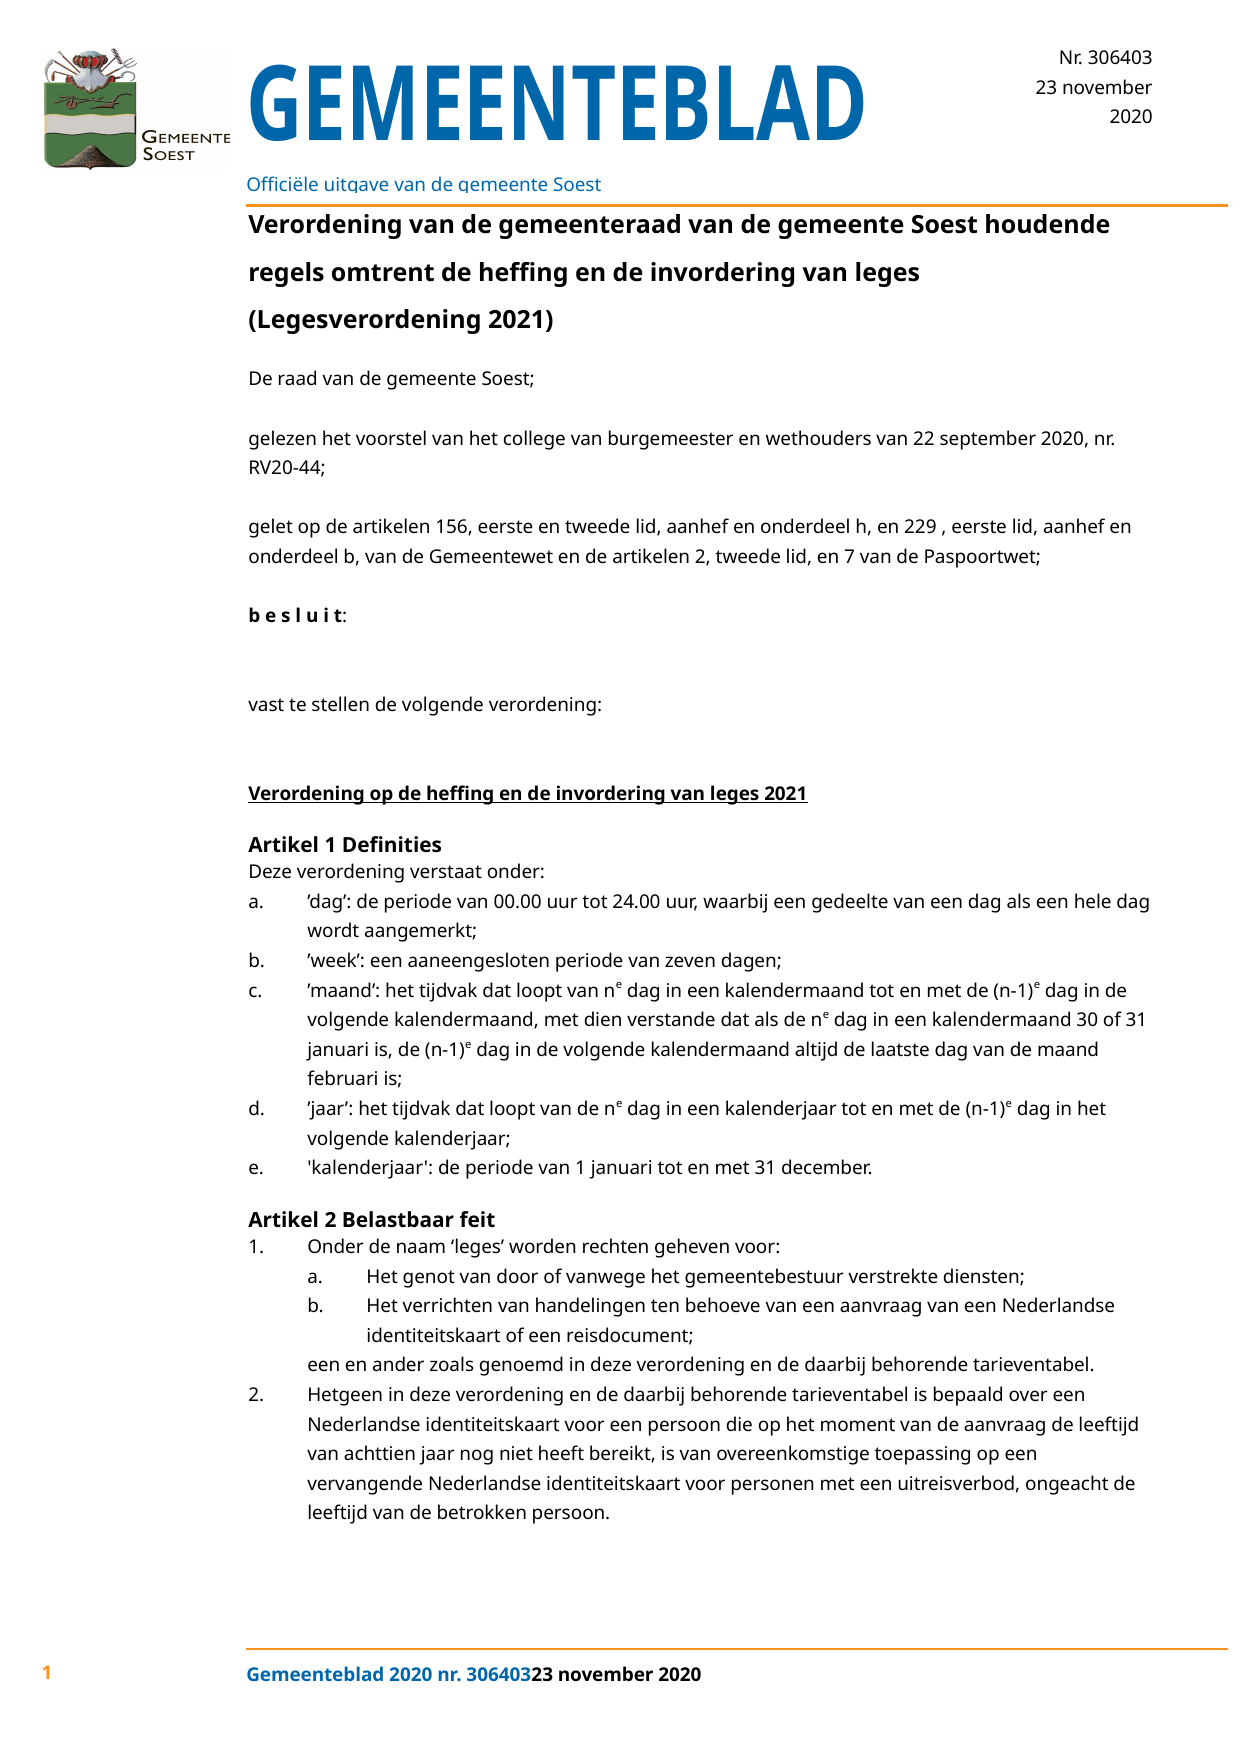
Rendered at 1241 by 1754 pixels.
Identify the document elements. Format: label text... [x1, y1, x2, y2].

list 'kalenderjaar': de periode van 1 januari tot en met 31 december. [248, 1154, 1152, 1180]
text gelet op de artikelen 156, eerste en tweede lid, aanhef en onderdeel h, en 229 , eerste lid, aanhef en onderdeel b, van de Gemeentewet en de artikelen 2, tweede lid, en 7 van de Paspoortwet; [248, 513, 1152, 569]
list Het verrichten van handelingen ten behoeve van een aanvraag van een Nederlandse identiteitskaart of een reisdocument; [307, 1292, 1152, 1348]
list ’dag’: de periode van 00.00 uur tot 24.00 uur, waarbij een gedeelte van een dag als een hele dag wordt aangemerkt; [248, 888, 1152, 943]
list Het genot van door of vanwege het gemeentebestuur verstrekte diensten; [307, 1263, 1152, 1288]
text b e s l u i t: [248, 602, 1152, 628]
text gelezen het voorstel van het college van burgemeester en wethouders van 22 september 2020, nr. RV20-44; [248, 425, 1152, 480]
text Deze verordening verstaat onder: [248, 858, 1152, 884]
list Hetgeen in deze verordening en de daarbij behorende tarieventabel is bepaald over een Nederlandse identiteitskaart voor een persoon die op het moment van de aanvraag de leeftijd van achttien jaar nog niet heeft bereikt, is van overeenkomstige toepassing op een vervangende Nederlandse identiteitskaart voor personen met een uitreisverbod, ongeacht de leeftijd van de betrokken persoon. [248, 1381, 1152, 1525]
text Verordening op de heffing en de invordering van leges 2021 [248, 780, 1152, 805]
text Verordening van de gemeenteraad van de gemeente Soest houdende regels omtrent de heffing en de invordering van leges (Legesverordening 2021) [248, 207, 1152, 336]
text Artikel 1 Definities [248, 830, 1152, 858]
text De raad van de gemeente Soest; [248, 366, 1152, 391]
text Artikel 2 Belastbaar feit [248, 1205, 1152, 1233]
list een en ander zoals genoemd in deze verordening en de daarbij behorende tarieventabel. [248, 1352, 1152, 1377]
text vast te stellen de volgende verordening: [248, 691, 1152, 717]
list ’maand’: het tijdvak dat loopt van ne dag in een kalendermaand tot en met de (n-1)e dag in de volgende kalendermaand, met dien verstande dat als de ne dag in een kalendermaand 30 of 31 januari is, de (n-1)e dag in de volgende kalendermaand altijd de laatste dag van de maand februari is; [248, 977, 1152, 1091]
list Onder de naam ‘leges’ worden rechten geheven voor: [248, 1233, 1152, 1259]
list ’week’: een aaneengesloten periode van zeven dagen; [248, 947, 1152, 973]
list ’jaar’: het tijdvak dat loopt van de ne dag in een kalenderjaar tot en met de (n-1)e dag in het volgende kalenderjaar; [248, 1095, 1152, 1151]
picture [41, 47, 231, 172]
